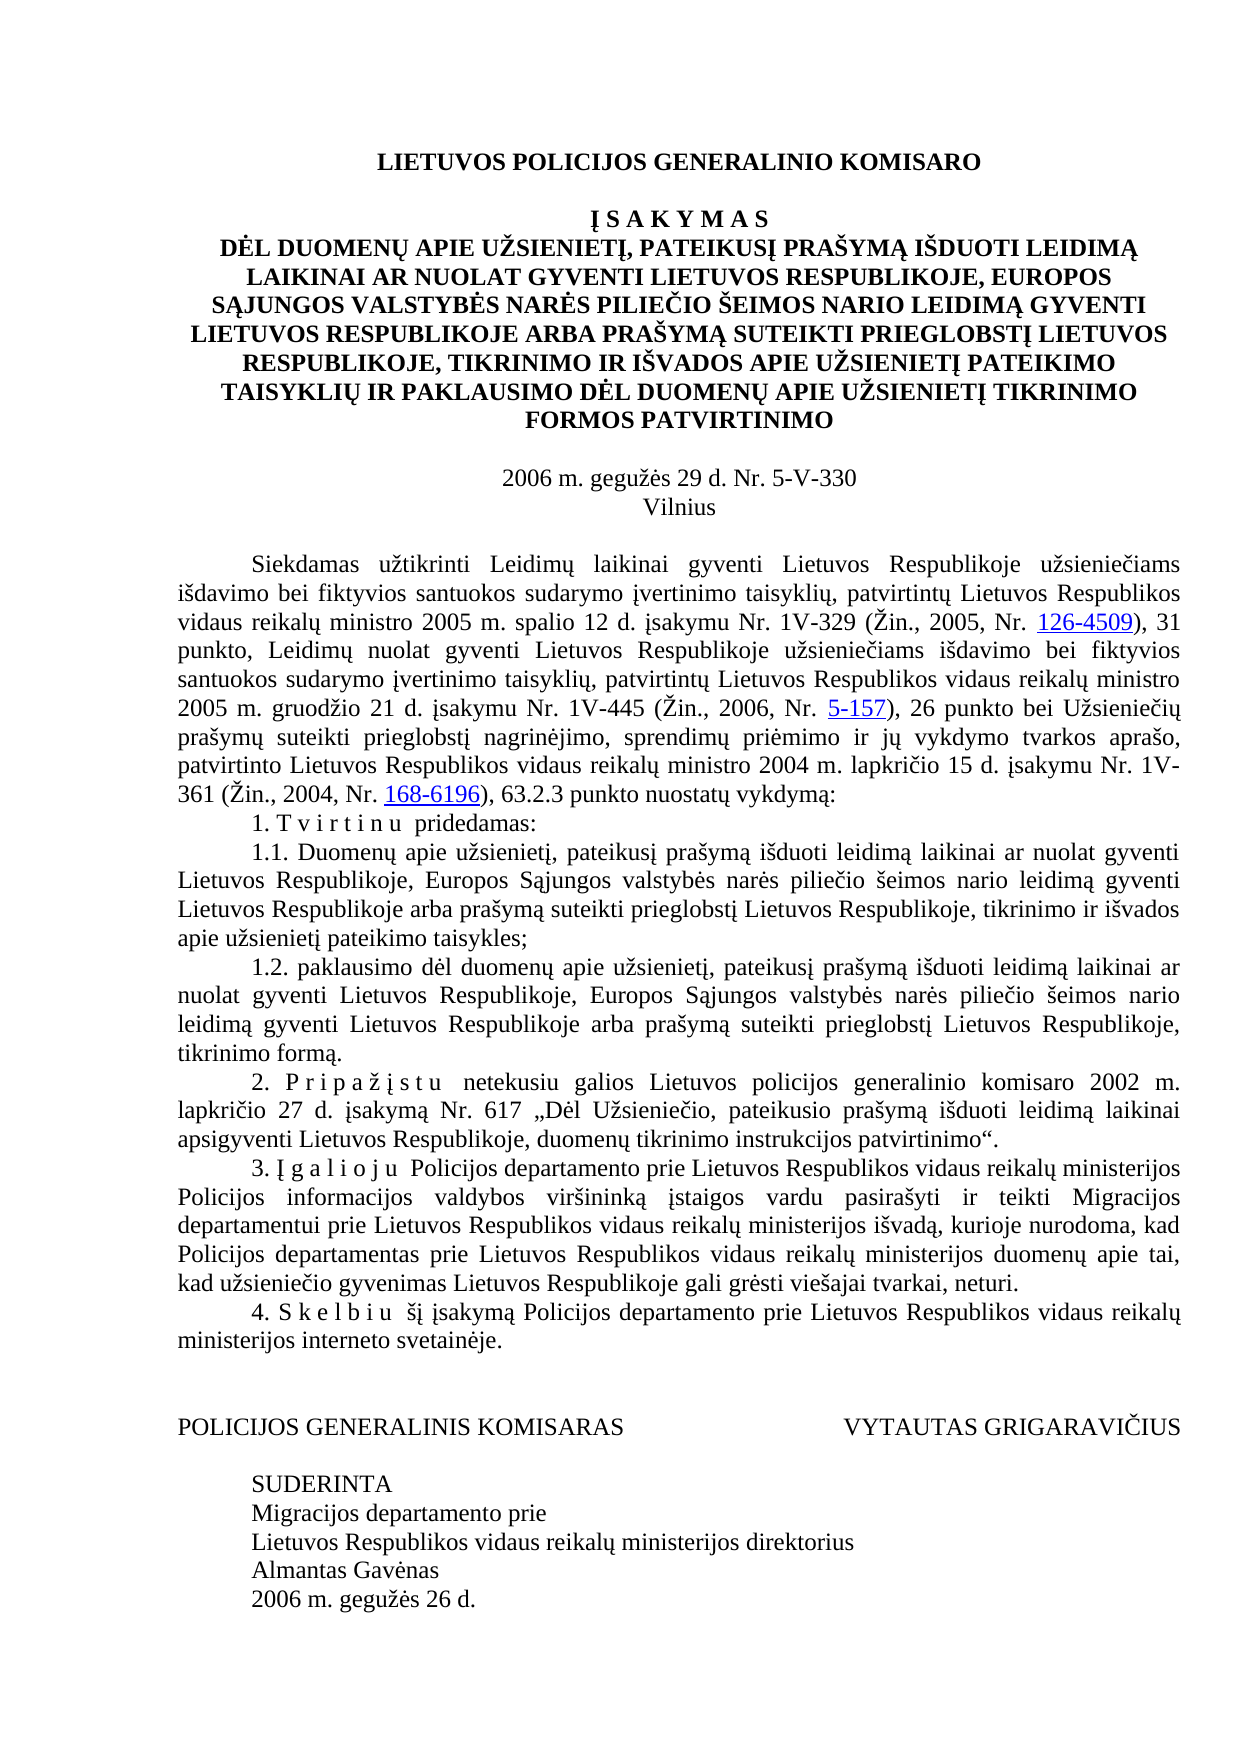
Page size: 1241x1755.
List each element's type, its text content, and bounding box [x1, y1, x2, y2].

text 3. Įgalioju Policijos departamento prie Lietuvos Respublikos vidaus reikalų ministerijos Policijos informacijos valdybos viršininką įstaigos vardu pasirašyti ir teikti Migracijos departamentui prie Lietuvos Respublikos vidaus reikalų ministerijos išvadą, kurioje nurodoma, kad Policijos departamentas prie Lietuvos Respublikos vidaus reikalų ministerijos duomenų apie tai, kad užsieniečio gyvenimas Lietuvos Respublikoje gali grėsti viešajai tvarkai, neturi. [177, 1153, 1181, 1297]
text 1.2. paklausimo dėl duomenų apie užsienietį, pateikusį prašymą išduoti leidimą laikinai ar nuolat gyventi Lietuvos Respublikoje, Europos Sąjungos valstybės narės piliečio šeimos nario leidimą gyventi Lietuvos Respublikoje arba prašymą suteikti prieglobstį Lietuvos Respublikoje, tikrinimo formą. [177, 952, 1181, 1067]
text POLICIJOS GENERALINIS KOMISARAS VYTAUTAS GRIGARAVIČIUS [177, 1412, 1181, 1441]
text 1. Tvirtinu pridedamas: [177, 808, 1181, 837]
text 2006 m. gegužės 29 d. Nr. 5-V-330 [177, 463, 1181, 492]
text Siekdamas užtikrinti Leidimų laikinai gyventi Lietuvos Respublikoje užsieniečiams išdavimo bei fiktyvios santuokos sudarymo įvertinimo taisyklių, patvirtintų Lietuvos Respublikos vidaus reikalų ministro 2005 m. spalio 12 d. įsakymu Nr. 1V-329 (Žin., 2005, Nr. 126-4509), 31 punkto, Leidimų nuolat gyventi Lietuvos Respublikoje užsieniečiams išdavimo bei fiktyvios santuokos sudarymo įvertinimo taisyklių, patvirtintų Lietuvos Respublikos vidaus reikalų ministro 2005 m. gruodžio 21 d. įsakymu Nr. 1V-445 (Žin., 2006, Nr. 5-157), 26 punkto bei Užsieniečių prašymų suteikti prieglobstį nagrinėjimo, sprendimų priėmimo ir jų vykdymo tvarkos aprašo, patvirtinto Lietuvos Respublikos vidaus reikalų ministro 2004 m. lapkričio 15 d. įsakymu Nr. 1V-361 (Žin., 2004, Nr. 168-6196), 63.2.3 punkto nuostatų vykdymą: [177, 549, 1181, 808]
text 4. Skelbiu šį įsakymą Policijos departamento prie Lietuvos Respublikos vidaus reikalų ministerijos interneto svetainėje. [177, 1297, 1181, 1354]
text DĖL DUOMENŲ APIE UŽSIENIETĮ, PATEIKUSĮ PRAŠYMĄ IŠDUOTI LEIDIMĄ LAIKINAI AR NUOLAT GYVENTI LIETUVOS RESPUBLIKOJE, EUROPOS SĄJUNGOS VALSTYBĖS NARĖS PILIEČIO ŠEIMOS NARIO LEIDIMĄ GYVENTI LIETUVOS RESPUBLIKOJE ARBA PRAŠYMĄ SUTEIKTI PRIEGLOBSTĮ LIETUVOS RESPUBLIKOJE, TIKRINIMO IR IŠVADOS APIE UŽSIENIETĮ PATEIKIMO TAISYKLIŲ IR PAKLAUSIMO DĖL DUOMENŲ APIE UŽSIENIETĮ TIKRINIMO FORMOS PATVIRTINIMO [177, 233, 1181, 434]
text 2006 m. gegužės 26 d. [177, 1584, 1181, 1613]
text Vilnius [177, 492, 1181, 521]
text SUDERINTA [177, 1469, 1181, 1498]
text Almantas Gavėnas [177, 1556, 1181, 1584]
text Lietuvos Respublikos vidaus reikalų ministerijos direktorius [177, 1527, 1181, 1556]
text 1.1. Duomenų apie užsienietį, pateikusį prašymą išduoti leidimą laikinai ar nuolat gyventi Lietuvos Respublikoje, Europos Sąjungos valstybės narės piliečio šeimos nario leidimą gyventi Lietuvos Respublikoje arba prašymą suteikti prieglobstį Lietuvos Respublikoje, tikrinimo ir išvados apie užsienietį pateikimo taisykles; [177, 837, 1181, 952]
text Į S A K Y M A S [177, 204, 1181, 233]
text Migracijos departamento prie [177, 1498, 1181, 1527]
text 2. Pripažįstu netekusiu galios Lietuvos policijos generalinio komisaro 2002 m. lapkričio 27 d. įsakymą Nr. 617 „Dėl Užsieniečio, pateikusio prašymą išduoti leidimą laikinai apsigyventi Lietuvos Respublikoje, duomenų tikrinimo instrukcijos patvirtinimo“. [177, 1067, 1181, 1153]
text LIETUVOS POLICIJOS GENERALINIO KOMISARO [177, 147, 1181, 176]
